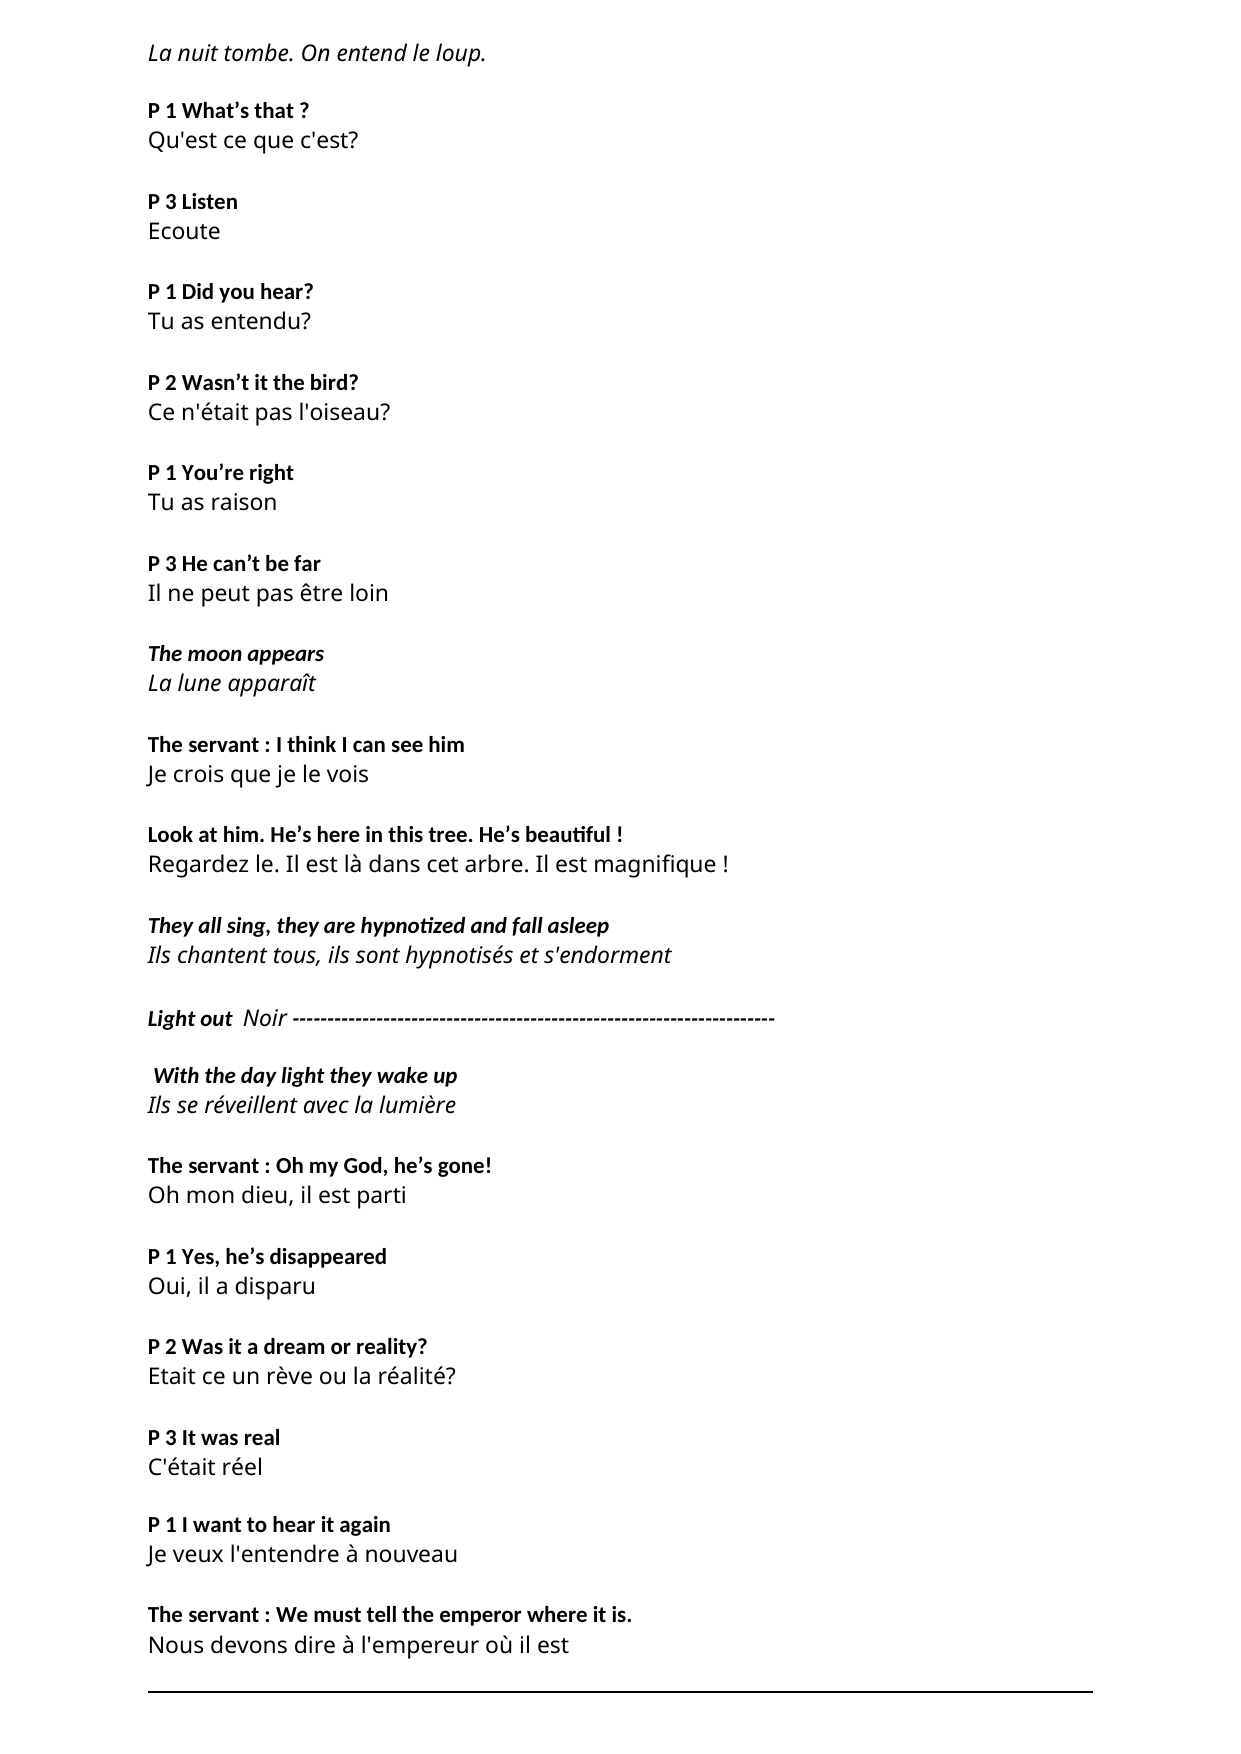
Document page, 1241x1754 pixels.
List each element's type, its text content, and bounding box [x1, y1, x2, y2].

text La nuit tombe. On entend le loup. [148, 37, 1093, 68]
text Ecoute [148, 215, 1093, 246]
text Ils chantent tous, ils sont hypnotisés et s'endorment [148, 939, 1093, 970]
text Light out Noir --------------------------------------------------------------------- [148, 1001, 1093, 1033]
text Nous devons dire à l'empereur où il est [148, 1629, 1093, 1660]
text They all sing, they are hypnotized and fall asleep [148, 911, 1093, 939]
text Ils se réveillent avec la lumière [148, 1089, 1093, 1120]
text P 3 He can’t be far [148, 549, 1093, 577]
text Look at him. He’s here in this tree. He’s beautiful ! [148, 820, 1093, 848]
text Je veux l'entendre à nouveau [148, 1538, 1093, 1569]
text C'était réel [148, 1451, 1093, 1482]
text P 1 What’s that ? [148, 96, 1093, 124]
text P 1 Yes, he’s disappeared [148, 1242, 1093, 1270]
text Qu'est ce que c'est? [148, 124, 1093, 156]
text La lune apparaît [148, 667, 1093, 699]
text Oui, il a disparu [148, 1270, 1093, 1301]
text Je crois que je le vois [148, 758, 1093, 789]
text Tu as entendu? [148, 305, 1093, 337]
text P 1 You’re right [148, 458, 1093, 486]
text The servant : Oh my God, he’s gone! [148, 1151, 1093, 1179]
text Ce n'était pas l'oiseau? [148, 396, 1093, 427]
text Il ne peut pas être loin [148, 577, 1093, 608]
text The servant : We must tell the emperor where it is. [148, 1601, 1093, 1629]
text Tu as raison [148, 486, 1093, 518]
text Regardez le. Il est là dans cet arbre. Il est magnifique ! [148, 848, 1093, 880]
text P 3 It was real [148, 1423, 1093, 1451]
text Etait ce un rève ou la réalité? [148, 1360, 1093, 1392]
text P 1 I want to hear it again [148, 1510, 1093, 1538]
text P 3 Listen [148, 187, 1093, 215]
text With the day light they wake up [148, 1061, 1093, 1089]
text P 2 Wasn’t it the bird? [148, 368, 1093, 396]
text The moon appears [148, 639, 1093, 667]
text P 2 Was it a dream or reality? [148, 1332, 1093, 1360]
text The servant : I think I can see him [148, 730, 1093, 758]
text P 1 Did you hear? [148, 277, 1093, 305]
text Oh mon dieu, il est parti [148, 1179, 1093, 1211]
